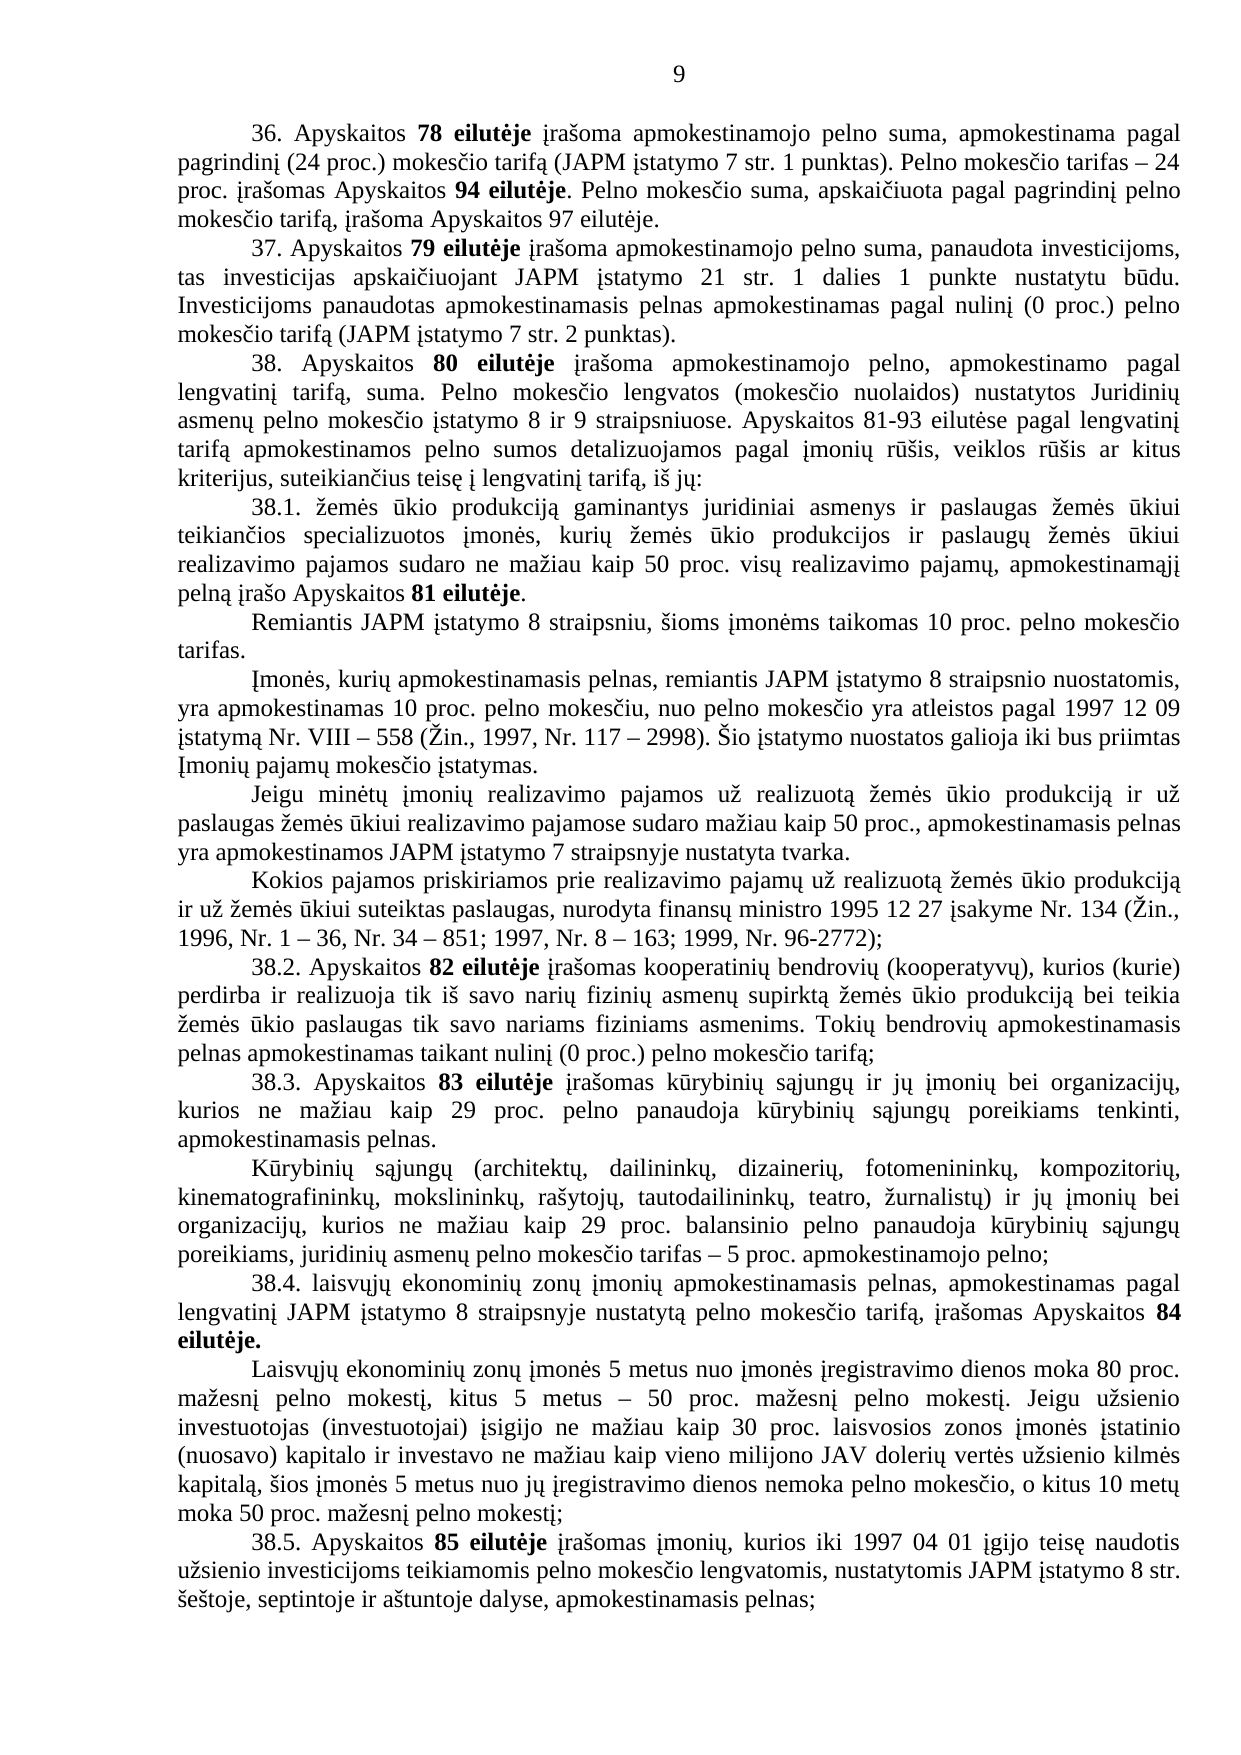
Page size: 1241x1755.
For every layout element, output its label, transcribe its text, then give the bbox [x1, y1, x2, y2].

text 38.3. Apyskaitos 83 eilutėje įrašomas kūrybinių sąjungų ir jų įmonių bei organizacijų, kurios ne mažiau kaip 29 proc. pelno panaudoja kūrybinių sąjungų poreikiams tenkinti, apmokestinamasis pelnas. [177, 1067, 1181, 1153]
text 36. Apyskaitos 78 eilutėje įrašoma apmokestinamojo pelno suma, apmokestinama pagal pagrindinį (24 proc.) mokesčio tarifą (JAPM įstatymo 7 str. 1 punktas). Pelno mokesčio tarifas – 24 proc. įrašomas Apyskaitos 94 eilutėje. Pelno mokesčio suma, apskaičiuota pagal pagrindinį pelno mokesčio tarifą, įrašoma Apyskaitos 97 eilutėje. [177, 118, 1181, 233]
text Kokios pajamos priskiriamos prie realizavimo pajamų už realizuotą žemės ūkio produkciją ir už žemės ūkiui suteiktas paslaugas, nurodyta finansų ministro 1995 12 27 įsakyme Nr. 134 (Žin., 1996, Nr. 1 – 36, Nr. 34 – 851; 1997, Nr. 8 – 163; 1999, Nr. 96-2772); [177, 866, 1181, 952]
text 38.4. laisvųjų ekonominių zonų įmonių apmokestinamasis pelnas, apmokestinamas pagal lengvatinį JAPM įstatymo 8 straipsnyje nustatytą pelno mokesčio tarifą, įrašomas Apyskaitos 84 eilutėje. [177, 1268, 1181, 1354]
text Laisvųjų ekonominių zonų įmonės 5 metus nuo įmonės įregistravimo dienos moka 80 proc. mažesnį pelno mokestį, kitus 5 metus – 50 proc. mažesnį pelno mokestį. Jeigu užsienio investuotojas (investuotojai) įsigijo ne mažiau kaip 30 proc. laisvosios zonos įmonės įstatinio (nuosavo) kapitalo ir investavo ne mažiau kaip vieno milijono JAV dolerių vertės užsienio kilmės kapitalą, šios įmonės 5 metus nuo jų įregistravimo dienos nemoka pelno mokesčio, o kitus 10 metų moka 50 proc. mažesnį pelno mokestį; [177, 1354, 1181, 1527]
text 38.5. Apyskaitos 85 eilutėje įrašomas įmonių, kurios iki 1997 04 01 įgijo teisę naudotis užsienio investicijoms teikiamomis pelno mokesčio lengvatomis, nustatytomis JAPM įstatymo 8 str. šeštoje, septintoje ir aštuntoje dalyse, apmokestinamasis pelnas; [177, 1527, 1181, 1613]
text Įmonės, kurių apmokestinamasis pelnas, remiantis JAPM įstatymo 8 straipsnio nuostatomis, yra apmokestinamas 10 proc. pelno mokesčiu, nuo pelno mokesčio yra atleistos pagal 1997 12 09 įstatymą Nr. VIII – 558 (Žin., 1997, Nr. 117 – 2998). Šio įstatymo nuostatos galioja iki bus priimtas Įmonių pajamų mokesčio įstatymas. [177, 664, 1181, 779]
text Kūrybinių sąjungų (architektų, dailininkų, dizainerių, fotomenininkų, kompozitorių, kinematografininkų, mokslininkų, rašytojų, tautodailininkų, teatro, žurnalistų) ir jų įmonių bei organizacijų, kurios ne mažiau kaip 29 proc. balansinio pelno panaudoja kūrybinių sąjungų poreikiams, juridinių asmenų pelno mokesčio tarifas – 5 proc. apmokestinamojo pelno; [177, 1153, 1181, 1268]
text 37. Apyskaitos 79 eilutėje įrašoma apmokestinamojo pelno suma, panaudota investicijoms, tas investicijas apskaičiuojant JAPM įstatymo 21 str. 1 dalies 1 punkte nustatytu būdu. Investicijoms panaudotas apmokestinamasis pelnas apmokestinamas pagal nulinį (0 proc.) pelno mokesčio tarifą (JAPM įstatymo 7 str. 2 punktas). [177, 233, 1181, 348]
text Remiantis JAPM įstatymo 8 straipsniu, šioms įmonėms taikomas 10 proc. pelno mokesčio tarifas. [177, 607, 1181, 664]
text 38.1. žemės ūkio produkciją gaminantys juridiniai asmenys ir paslaugas žemės ūkiui teikiančios specializuotos įmonės, kurių žemės ūkio produkcijos ir paslaugų žemės ūkiui realizavimo pajamos sudaro ne mažiau kaip 50 proc. visų realizavimo pajamų, apmokestinamąjį pelną įrašo Apyskaitos 81 eilutėje. [177, 492, 1181, 607]
text 38.2. Apyskaitos 82 eilutėje įrašomas kooperatinių bendrovių (kooperatyvų), kurios (kurie) perdirba ir realizuoja tik iš savo narių fizinių asmenų supirktą žemės ūkio produkciją bei teikia žemės ūkio paslaugas tik savo nariams fiziniams asmenims. Tokių bendrovių apmokestinamasis pelnas apmokestinamas taikant nulinį (0 proc.) pelno mokesčio tarifą; [177, 952, 1181, 1067]
text 38. Apyskaitos 80 eilutėje įrašoma apmokestinamojo pelno, apmokestinamo pagal lengvatinį tarifą, suma. Pelno mokesčio lengvatos (mokesčio nuolaidos) nustatytos Juridinių asmenų pelno mokesčio įstatymo 8 ir 9 straipsniuose. Apyskaitos 81-93 eilutėse pagal lengvatinį tarifą apmokestinamos pelno sumos detalizuojamos pagal įmonių rūšis, veiklos rūšis ar kitus kriterijus, suteikiančius teisę į lengvatinį tarifą, iš jų: [177, 348, 1181, 492]
text Jeigu minėtų įmonių realizavimo pajamos už realizuotą žemės ūkio produkciją ir už paslaugas žemės ūkiui realizavimo pajamose sudaro mažiau kaip 50 proc., apmokestinamasis pelnas yra apmokestinamos JAPM įstatymo 7 straipsnyje nustatyta tvarka. [177, 779, 1181, 866]
